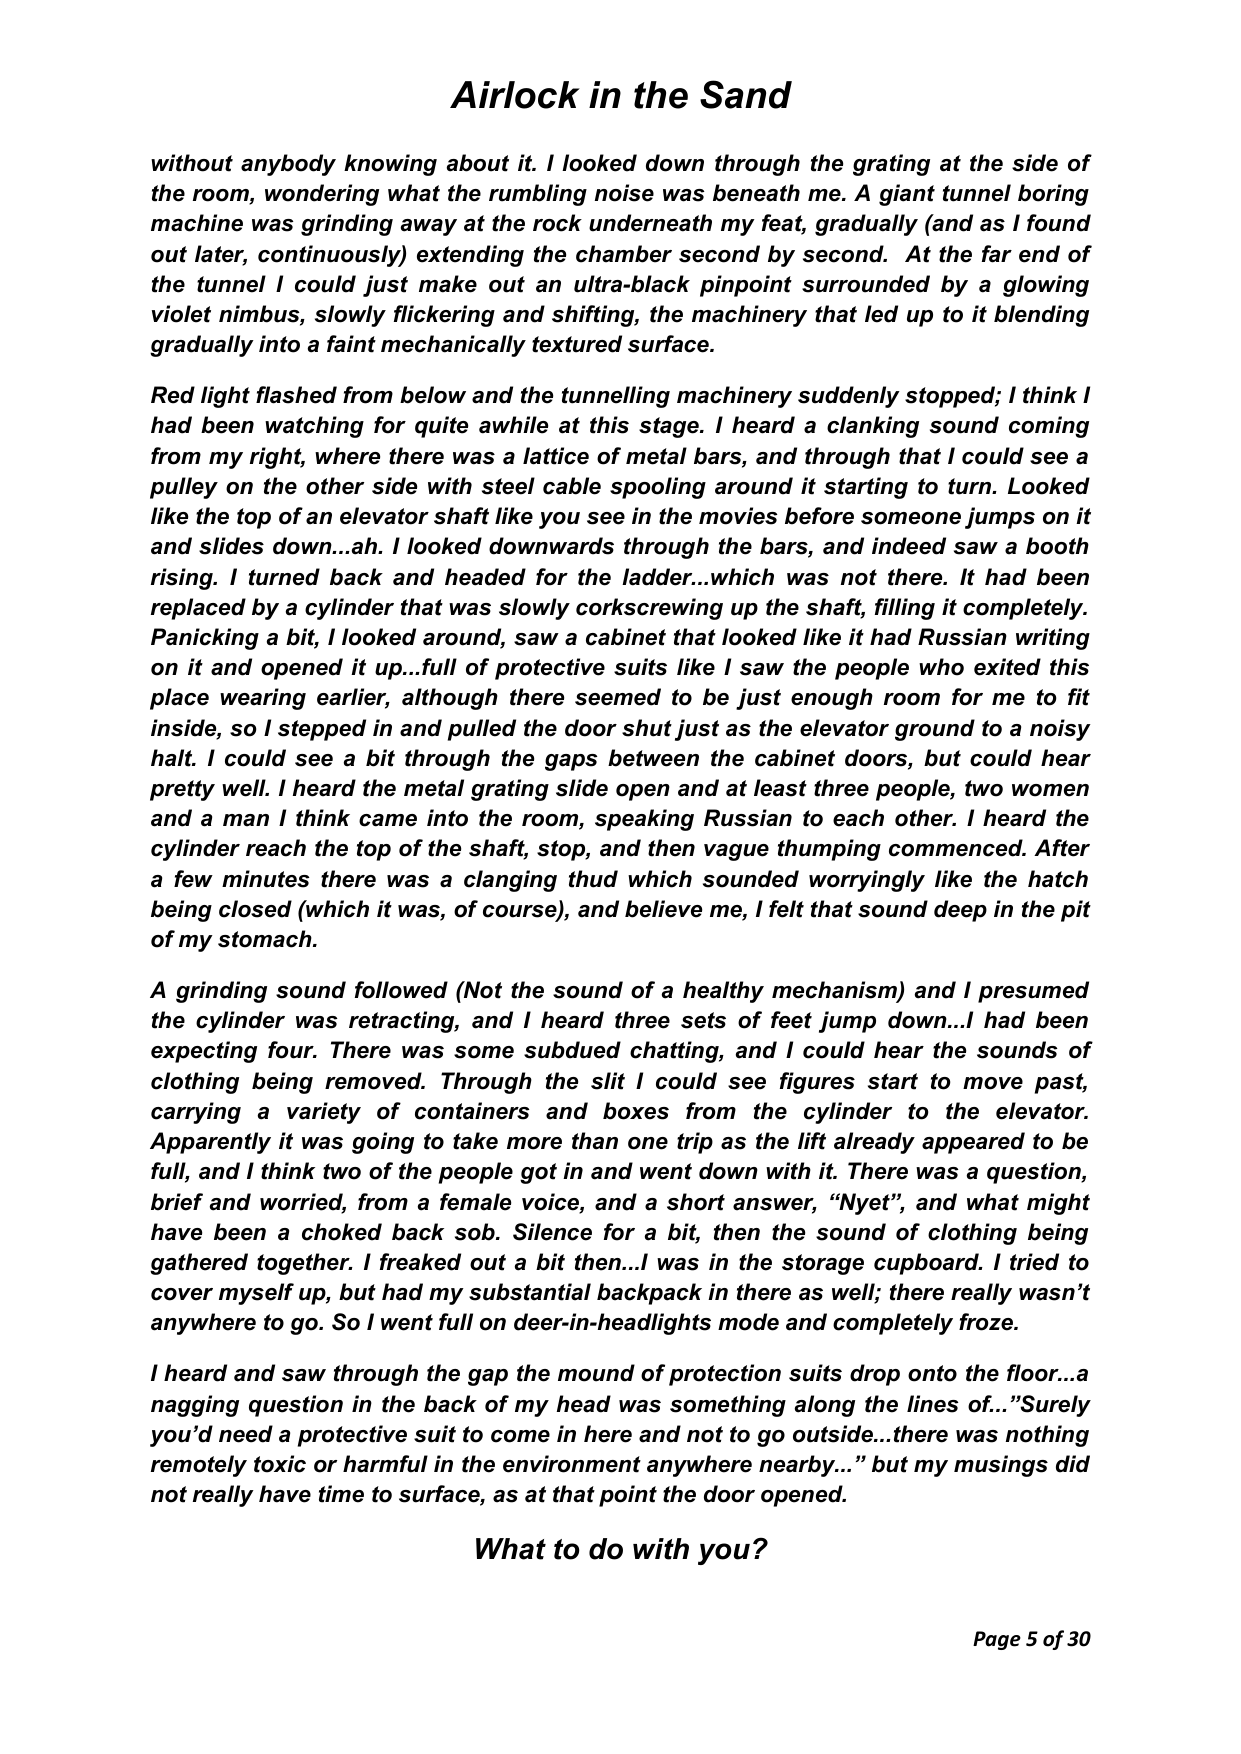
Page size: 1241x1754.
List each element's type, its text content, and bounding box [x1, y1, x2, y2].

text Red light flashed from below and the tunnelling machinery suddenly stopped; I think I had been watching for quite awhile at this stage. I heard a clanking sound coming from my right, where there was a lattice of metal bars, and through that I could see a pulley on the other side with steel cable spooling around it starting to turn. Looked like the top of an elevator shaft like you see in the movies before someone jumps on it and slides down...ah. I looked downwards through the bars, and indeed saw a booth rising. I turned back and headed for the ladder...which was not there. It had been replaced by a cylinder that was slowly corkscrewing up the shaft, filling it completely. Panicking a bit, I looked around, saw a cabinet that looked like it had Russian writing on it and opened it up...full of protective suits like I saw the people who exited this place wearing earlier, although there seemed to be just enough room for me to fit inside, so I stepped in and pulled the door shut just as the elevator ground to a noisy halt. I could see a bit through the gaps between the cabinet doors, but could hear pretty well. I heard the metal grating slide open and at least three people, two women and a man I think came into the room, speaking Russian to each other. I heard the cylinder reach the top of the shaft, stop, and then vague thumping commenced. After a few minutes there was a clanging thud which sounded worryingly like the hatch being closed (which it was, of course), and believe me, I felt that sound deep in the pit of my stomach. [150, 382, 1090, 952]
text I heard and saw through the gap the mound of protection suits drop onto the floor...a nagging question in the back of my head was something along the lines of...”Surely you’d need a protective suit to come in here and not to go outside...there was nothing remotely toxic or harmful in the environment anywhere nearby...” but my musings did not really have time to surface, as at that point the door opened. [150, 1360, 1090, 1508]
text A grinding sound followed (Not the sound of a healthy mechanism) and I presumed the cylinder was retracting, and I heard three sets of feet jump down...I had been expecting four. There was some subdued chatting, and I could hear the sounds of clothing being removed. Through the slit I could see figures start to move past, carrying a variety of containers and boxes from the cylinder to the elevator. Apparently it was going to take more than one trip as the lift already appeared to be full, and I think two of the people got in and went down with it. There was a question, brief and worried, from a female voice, and a short answer, “Nyet”, and what might have been a choked back sob. Silence for a bit, then the sound of clothing being gathered together. I freaked out a bit then...I was in the storage cupboard. I tried to cover myself up, but had my substantial backpack in there as well; there really wasn’t anywhere to go. So I went full on deer-in-headlights mode and completely froze. [150, 977, 1090, 1336]
text What to do with you? [150, 1532, 1090, 1566]
text without anybody knowing about it. I looked down through the grating at the side of the room, wondering what the rumbling noise was beneath me. A giant tunnel boring machine was grinding away at the rock underneath my feat, gradually (and as I found out later, continuously) extending the chamber second by second. At the far end of the tunnel I could just make out an ultra-black pinpoint surrounded by a glowing violet nimbus, slowly flickering and shifting, the machinery that led up to it blending gradually into a faint mechanically textured surface. [150, 150, 1090, 358]
